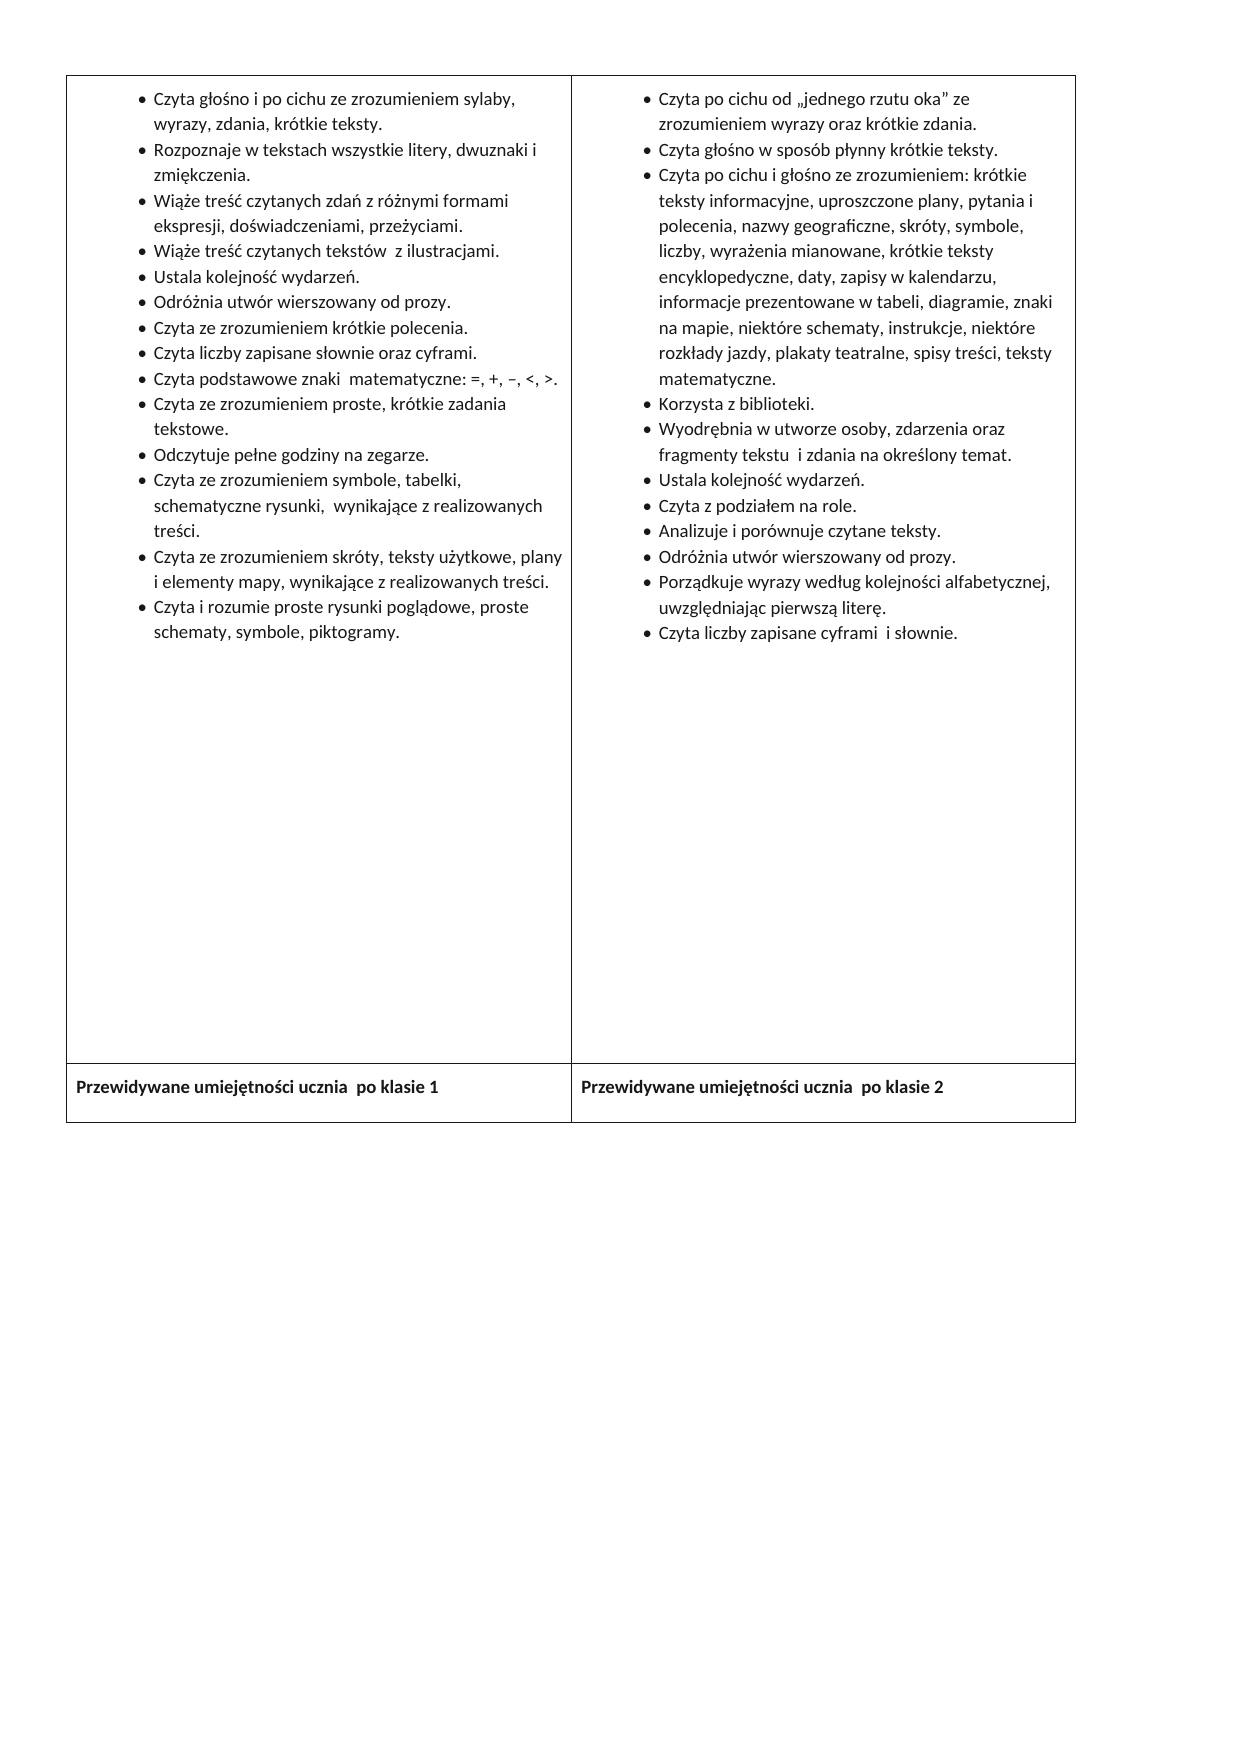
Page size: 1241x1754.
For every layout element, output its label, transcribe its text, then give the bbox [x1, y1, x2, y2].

table_cell Czyta po cichu od „jednego rzutu oka” ze zrozumieniem wyrazy oraz krótkie zdania. Czyta głośno w sposób płynny krótkie teksty. Czyta po cichu i głośno ze zrozumieniem: krótkie teksty informacyjne, uproszczone plany, pytania i polecenia, nazwy geograficzne, skróty, symbole, liczby, wyrażenia mianowane, krótkie teksty encyklopedyczne, daty, zapisy w kalendarzu, informacje prezentowane w tabeli, diagramie, znaki na mapie, niektóre schematy, instrukcje, niektóre rozkłady jazdy, plakaty teatralne, spisy treści, teksty matematyczne. Korzysta z biblioteki. Wyodrębnia w utworze osoby, zdarzenia oraz fragmenty tekstu i zdania na określony temat. Ustala kolejność wydarzeń. Czyta z podziałem na role. Analizuje i porównuje czytane teksty. Odróżnia utwór wierszowany od prozy. Porządkuje wyrazy według kolejności alfabetycznej, uwzględniając pierwszą literę. Czyta liczby zapisane cyframi i słownie. [572, 76, 1075, 1063]
table_cell Przewidywane umiejętności ucznia po klasie 1 [67, 1064, 571, 1122]
table_cell Czyta głośno i po cichu ze zrozumieniem sylaby, wyrazy, zdania, krótkie teksty. Rozpoznaje w tekstach wszystkie litery, dwuznaki i zmiękczenia. Wiąże treść czytanych zdań z różnymi formami ekspresji, doświadczeniami, przeżyciami. Wiąże treść czytanych tekstów z ilustracjami. Ustala kolejność wydarzeń. Odróżnia utwór wierszowany od prozy. Czyta ze zrozumieniem krótkie polecenia. Czyta liczby zapisane słownie oraz cyframi. Czyta podstawowe znaki matematyczne: =, +, –, <, >. Czyta ze zrozumieniem proste, krótkie zadania tekstowe. Odczytuje pełne godziny na zegarze. Czyta ze zrozumieniem symbole, tabelki, schematyczne rysunki, wynikające z realizowanych treści. Czyta ze zrozumieniem skróty, teksty użytkowe, plany i elementy mapy, wynikające z realizowanych treści. Czyta i rozumie proste rysunki poglądowe, proste schematy, symbole, piktogramy. [67, 76, 571, 1063]
table_cell Przewidywane umiejętności ucznia po klasie 2 [572, 1064, 1075, 1122]
